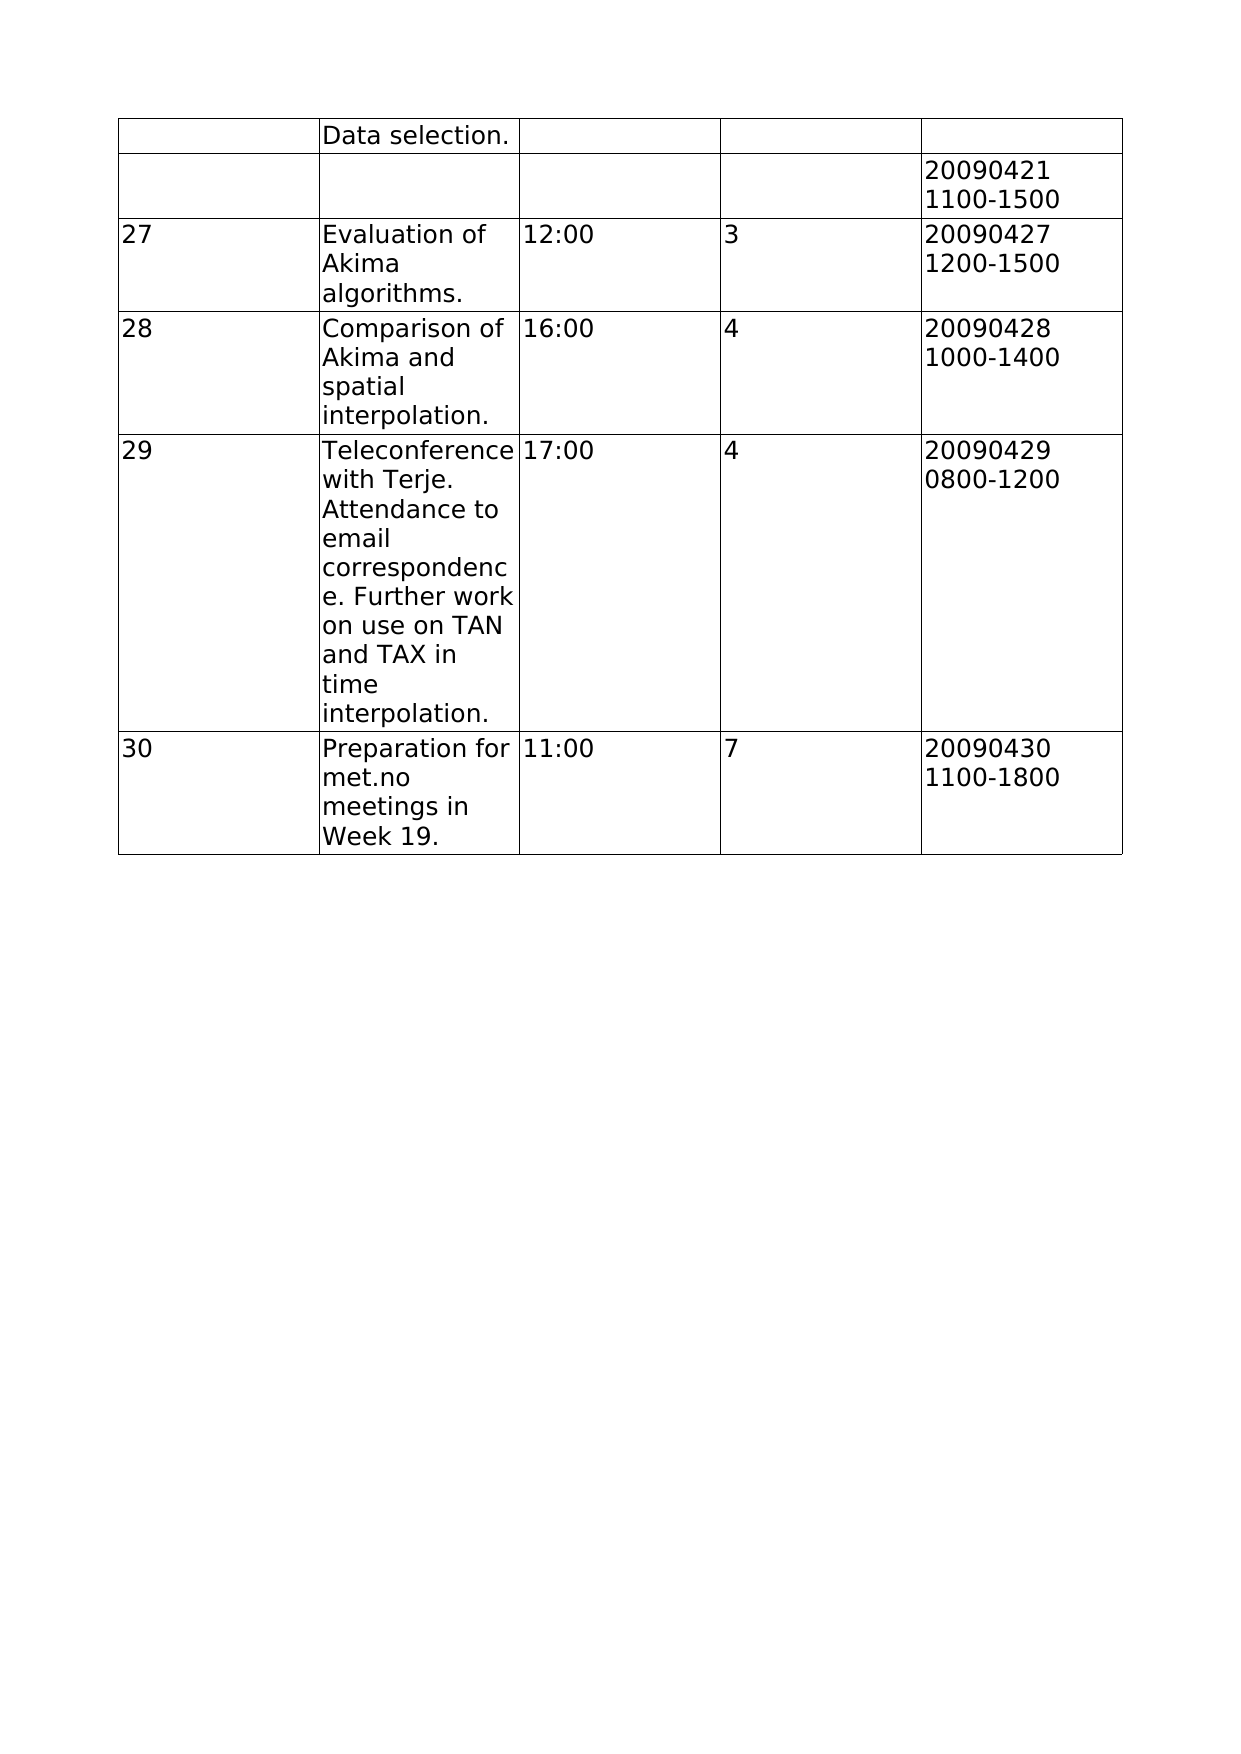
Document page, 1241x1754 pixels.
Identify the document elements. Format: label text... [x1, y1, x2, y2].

table_cell 3 [721, 219, 921, 311]
table_cell 28 [119, 312, 319, 433]
table_cell [320, 154, 519, 217]
table_cell Data selection. [320, 119, 519, 153]
table_cell 20090427 1200-1500 [922, 219, 1122, 311]
table_cell 20090430 1100-1800 [922, 732, 1122, 854]
table_cell 20090421 1100-1500 [922, 154, 1122, 217]
table_cell [922, 119, 1122, 153]
table_cell [721, 119, 921, 153]
table_cell [721, 154, 921, 217]
table_cell 12:00 [520, 219, 720, 311]
table_cell 27 [119, 219, 319, 311]
table_cell [119, 154, 319, 217]
table_cell [520, 119, 720, 153]
table_cell Teleconference with Terje. Attendance to email correspondence. Further work on use on TAN and TAX in time interpolation. [320, 435, 519, 731]
table_cell Evaluation of Akima algorithms. [320, 219, 519, 311]
table_cell 4 [721, 435, 921, 731]
table_cell Preparation for met.no meetings in Week 19. [320, 732, 519, 854]
table_cell [119, 119, 319, 153]
table_cell 30 [119, 732, 319, 854]
table_cell 17:00 [520, 435, 720, 731]
table_cell 11:00 [520, 732, 720, 854]
table_cell 7 [721, 732, 921, 854]
table_cell [520, 154, 720, 217]
table_cell 20090429 0800-1200 [922, 435, 1122, 731]
table_cell 16:00 [520, 312, 720, 433]
table_cell 4 [721, 312, 921, 433]
table_cell 20090428 1000-1400 [922, 312, 1122, 433]
table_cell Comparison of Akima and spatial interpolation. [320, 312, 519, 433]
table_cell 29 [119, 435, 319, 731]
